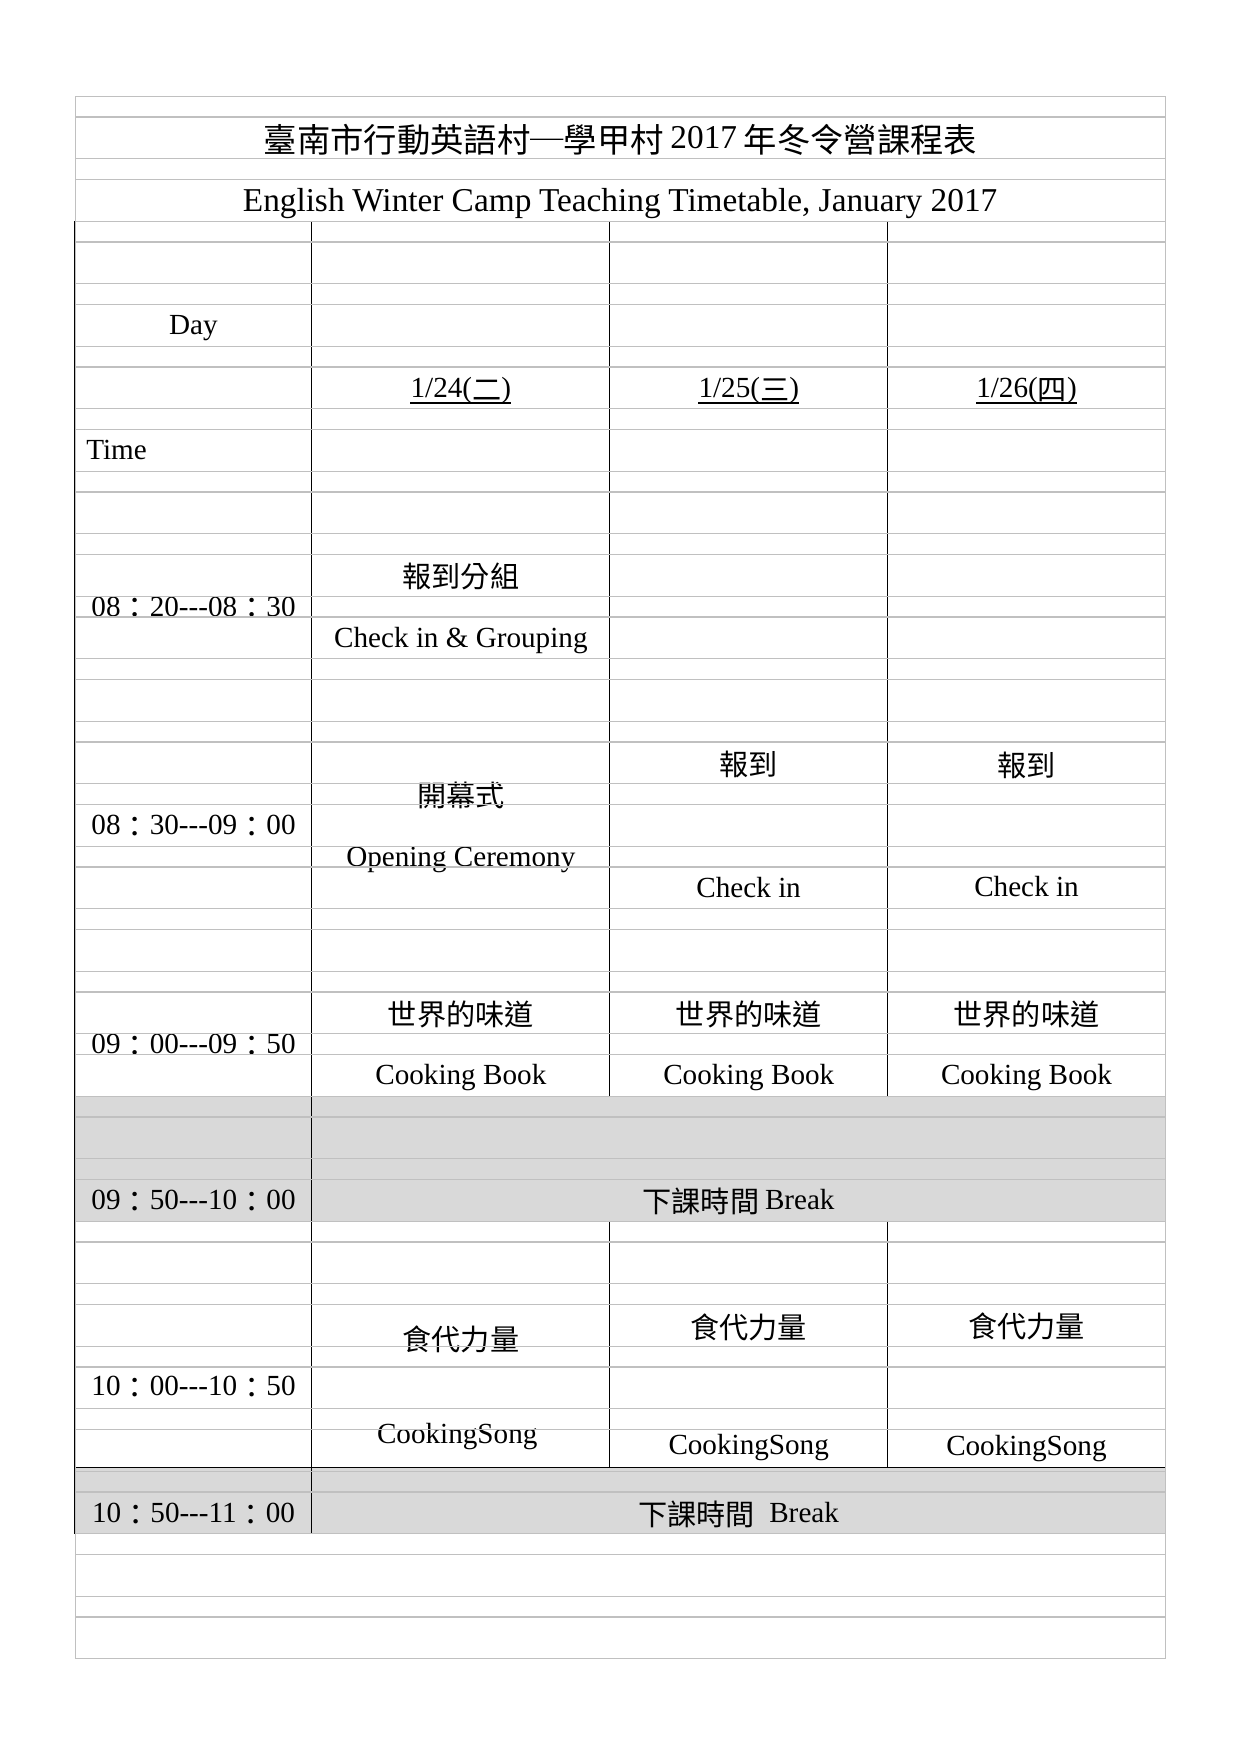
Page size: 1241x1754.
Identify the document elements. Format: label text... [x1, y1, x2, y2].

table_cell [888, 555, 1165, 596]
table_header [888, 347, 1165, 366]
table_header [76, 284, 311, 304]
table_cell [610, 847, 887, 866]
table_cell Check in [888, 868, 1165, 908]
table_cell [610, 1347, 887, 1366]
table_header [888, 305, 1165, 346]
table_cell [610, 597, 887, 616]
table_header [76, 409, 311, 429]
table_cell [888, 1222, 1165, 1241]
table_header [76, 368, 311, 408]
table_cell [610, 534, 887, 554]
table_cell [76, 784, 311, 804]
table_cell [76, 1284, 311, 1304]
table_cell 下課時間Break [312, 1180, 1165, 1221]
table_cell [312, 534, 609, 554]
text [76, 97, 1165, 116]
table_cell [888, 930, 1165, 971]
table_cell [76, 1118, 311, 1158]
table_cell [888, 1284, 1165, 1304]
table_cell [888, 1368, 1165, 1408]
table_cell [610, 618, 887, 658]
table_cell 開幕式 Opening Ceremony [312, 743, 609, 783]
table_cell [610, 1409, 887, 1429]
table_header [312, 409, 609, 429]
table_cell 開幕式 Opening Ceremony [312, 659, 609, 679]
table_cell [312, 930, 609, 971]
table_cell 食代力量 CookingSong [312, 1305, 609, 1346]
table_cell 10：50---11：00 [76, 1493, 311, 1533]
table_cell Cooking Book [610, 1055, 887, 1096]
table_cell [610, 722, 887, 741]
table_header [610, 284, 887, 304]
table_cell [888, 534, 1165, 554]
table_cell [888, 680, 1165, 721]
table_cell [888, 1034, 1165, 1054]
table_cell [888, 784, 1165, 804]
table_cell [610, 909, 887, 929]
table_cell 08：20---08：30 [76, 618, 311, 658]
table_cell Check in [610, 868, 887, 908]
table_cell [888, 722, 1165, 741]
table_cell 08：30---09：00 [76, 805, 311, 846]
table_cell [888, 493, 1165, 533]
table_header [312, 243, 609, 283]
table_cell [76, 847, 311, 866]
table_cell [610, 805, 887, 846]
table_cell [76, 743, 311, 783]
table_cell [610, 1222, 887, 1241]
table_header [312, 222, 609, 241]
table_cell 食代力量 CookingSong [312, 1430, 609, 1467]
text English Winter Camp Teaching Timetable, January 2017 [76, 180, 1165, 221]
table_cell 開幕式 Opening Ceremony [312, 680, 609, 721]
table_cell 食代力量 CookingSong [312, 1222, 609, 1241]
table_cell [312, 1097, 1165, 1116]
table_header [610, 347, 887, 366]
table_cell 開幕式 Opening Ceremony [422, 784, 442, 804]
table_cell [888, 597, 1165, 616]
table_cell [888, 909, 1165, 929]
table_header [888, 284, 1165, 304]
table_cell 開幕式 Opening Ceremony [312, 847, 352, 866]
table_cell 開幕式 Opening Ceremony [312, 805, 609, 846]
table_cell 09：00---09：50 [76, 1034, 311, 1054]
table_cell 開幕式 Opening Ceremony [312, 722, 609, 741]
table_cell [76, 1305, 311, 1346]
table_cell [312, 1472, 1165, 1491]
table_header [610, 243, 887, 283]
table_cell [888, 805, 1165, 846]
table_cell 08：20---08：30 [76, 493, 311, 533]
table_cell CookingSong [610, 1430, 887, 1467]
table_cell 08：20---08：30 [76, 534, 311, 554]
table_header [610, 305, 887, 346]
table_cell 開幕式 Opening Ceremony [312, 784, 420, 804]
table_header [610, 222, 887, 241]
table_cell 09：00---09：50 [76, 930, 311, 971]
table_cell [610, 1243, 887, 1283]
table_cell 08：20---08：30 [76, 555, 311, 596]
table_header [76, 347, 311, 366]
table_header [312, 284, 609, 304]
table_header 1/25(三) [610, 368, 887, 408]
table_cell 09：00---09：50 [76, 993, 311, 1033]
table_cell [76, 1472, 311, 1491]
table_cell 08：20---08：30 [233, 597, 277, 616]
table_header 1/24(二) [312, 368, 609, 408]
table_cell 08：20---08：30 [291, 597, 311, 616]
table_cell 09：50---10：00 [76, 1180, 311, 1221]
table_cell 開幕式 Opening Ceremony [457, 847, 609, 866]
table_cell [610, 930, 887, 971]
table_cell [76, 1222, 311, 1241]
table_header [610, 409, 887, 429]
table_header [312, 347, 609, 366]
table_cell [76, 680, 311, 721]
table_header [888, 409, 1165, 429]
table_cell [312, 597, 609, 616]
table_header [312, 305, 609, 346]
table_header [610, 430, 887, 471]
table_cell [888, 618, 1165, 658]
table_header [888, 243, 1165, 283]
table_cell [610, 1368, 887, 1408]
table_cell Cooking Book [312, 1055, 609, 1096]
table_header [76, 243, 311, 283]
table_cell [312, 1034, 609, 1054]
table_cell [76, 1097, 311, 1116]
table_cell 08：20---08：30 [76, 597, 95, 616]
table_cell [610, 680, 887, 721]
table_cell [888, 659, 1165, 679]
table_cell 09：00---09：50 [76, 909, 311, 929]
table_cell [610, 972, 887, 991]
table_cell [312, 1159, 1165, 1179]
table_cell 世界的味道 [610, 993, 887, 1033]
table_cell 食代力量 [888, 1305, 1165, 1346]
table_cell [76, 1347, 311, 1366]
table_cell 09：00---09：50 [76, 1055, 311, 1096]
table_cell 開幕式 Opening Ceremony [458, 784, 494, 804]
table_cell 09：00---09：50 [76, 972, 311, 991]
text [76, 159, 1165, 179]
table_cell 報到 [610, 743, 887, 783]
table_cell [610, 1284, 887, 1304]
table_cell [888, 1243, 1165, 1283]
table_cell [312, 972, 609, 991]
table_cell 食代力量 CookingSong [312, 1409, 609, 1429]
table_cell [888, 847, 1165, 866]
table_cell [888, 472, 1165, 491]
text 臺南市行動英語村─學甲村2017年冬令營課程表 [76, 118, 1165, 158]
table_cell [76, 1409, 311, 1429]
table_cell 食代力量 CookingSong [312, 1284, 609, 1304]
table_cell 報到分組 [312, 555, 609, 596]
table_cell [888, 1409, 1165, 1429]
table_header [76, 222, 311, 241]
table_header [312, 430, 609, 471]
table_cell [312, 1118, 1165, 1158]
table_cell [610, 555, 887, 596]
table_cell 世界的味道 [312, 993, 609, 1033]
table_cell [312, 909, 609, 929]
table_cell 08：20---08：30 [76, 472, 311, 491]
table_cell 食代力量 CookingSong [312, 1347, 609, 1366]
table_cell 食代力量 CookingSong [312, 1368, 609, 1408]
table_cell 08：20---08：30 [174, 597, 212, 616]
table_header 1/26(四) [888, 368, 1165, 408]
table_cell [76, 868, 311, 908]
table_cell [610, 784, 887, 804]
table_cell [610, 493, 887, 533]
table_header Time [76, 430, 311, 471]
table_cell 開幕式 Opening Ceremony [361, 847, 459, 866]
table_cell [76, 722, 311, 741]
table_header [888, 430, 1165, 471]
table_cell 10：00---10：50 [76, 1368, 311, 1408]
table_cell 開幕式 Opening Ceremony [312, 868, 609, 908]
table_cell [312, 472, 609, 491]
table_cell 報到 [888, 743, 1165, 783]
table_cell 下課時間 Break [312, 1493, 1165, 1533]
table_cell [610, 659, 887, 679]
table_cell CookingSong [888, 1430, 1165, 1467]
table_cell Cooking Book [888, 1055, 1165, 1096]
table_cell [610, 472, 887, 491]
table_cell [888, 1347, 1165, 1366]
table_cell [888, 972, 1165, 991]
table_header Day [76, 305, 311, 346]
table_cell 08：20---08：30 [117, 597, 168, 616]
table_cell [76, 659, 311, 679]
table_cell [76, 1430, 311, 1467]
table_cell [76, 1243, 311, 1283]
table_cell 食代力量 CookingSong [312, 1243, 609, 1283]
table_cell [312, 493, 609, 533]
table_cell [76, 1159, 311, 1179]
table_cell 開幕式 Opening Ceremony [494, 784, 609, 804]
table_cell 食代力量 [610, 1305, 887, 1346]
table_header [888, 222, 1165, 241]
table_cell 世界的味道 [888, 993, 1165, 1033]
table_cell [610, 1034, 887, 1054]
table_cell Check in & Grouping [312, 618, 609, 658]
